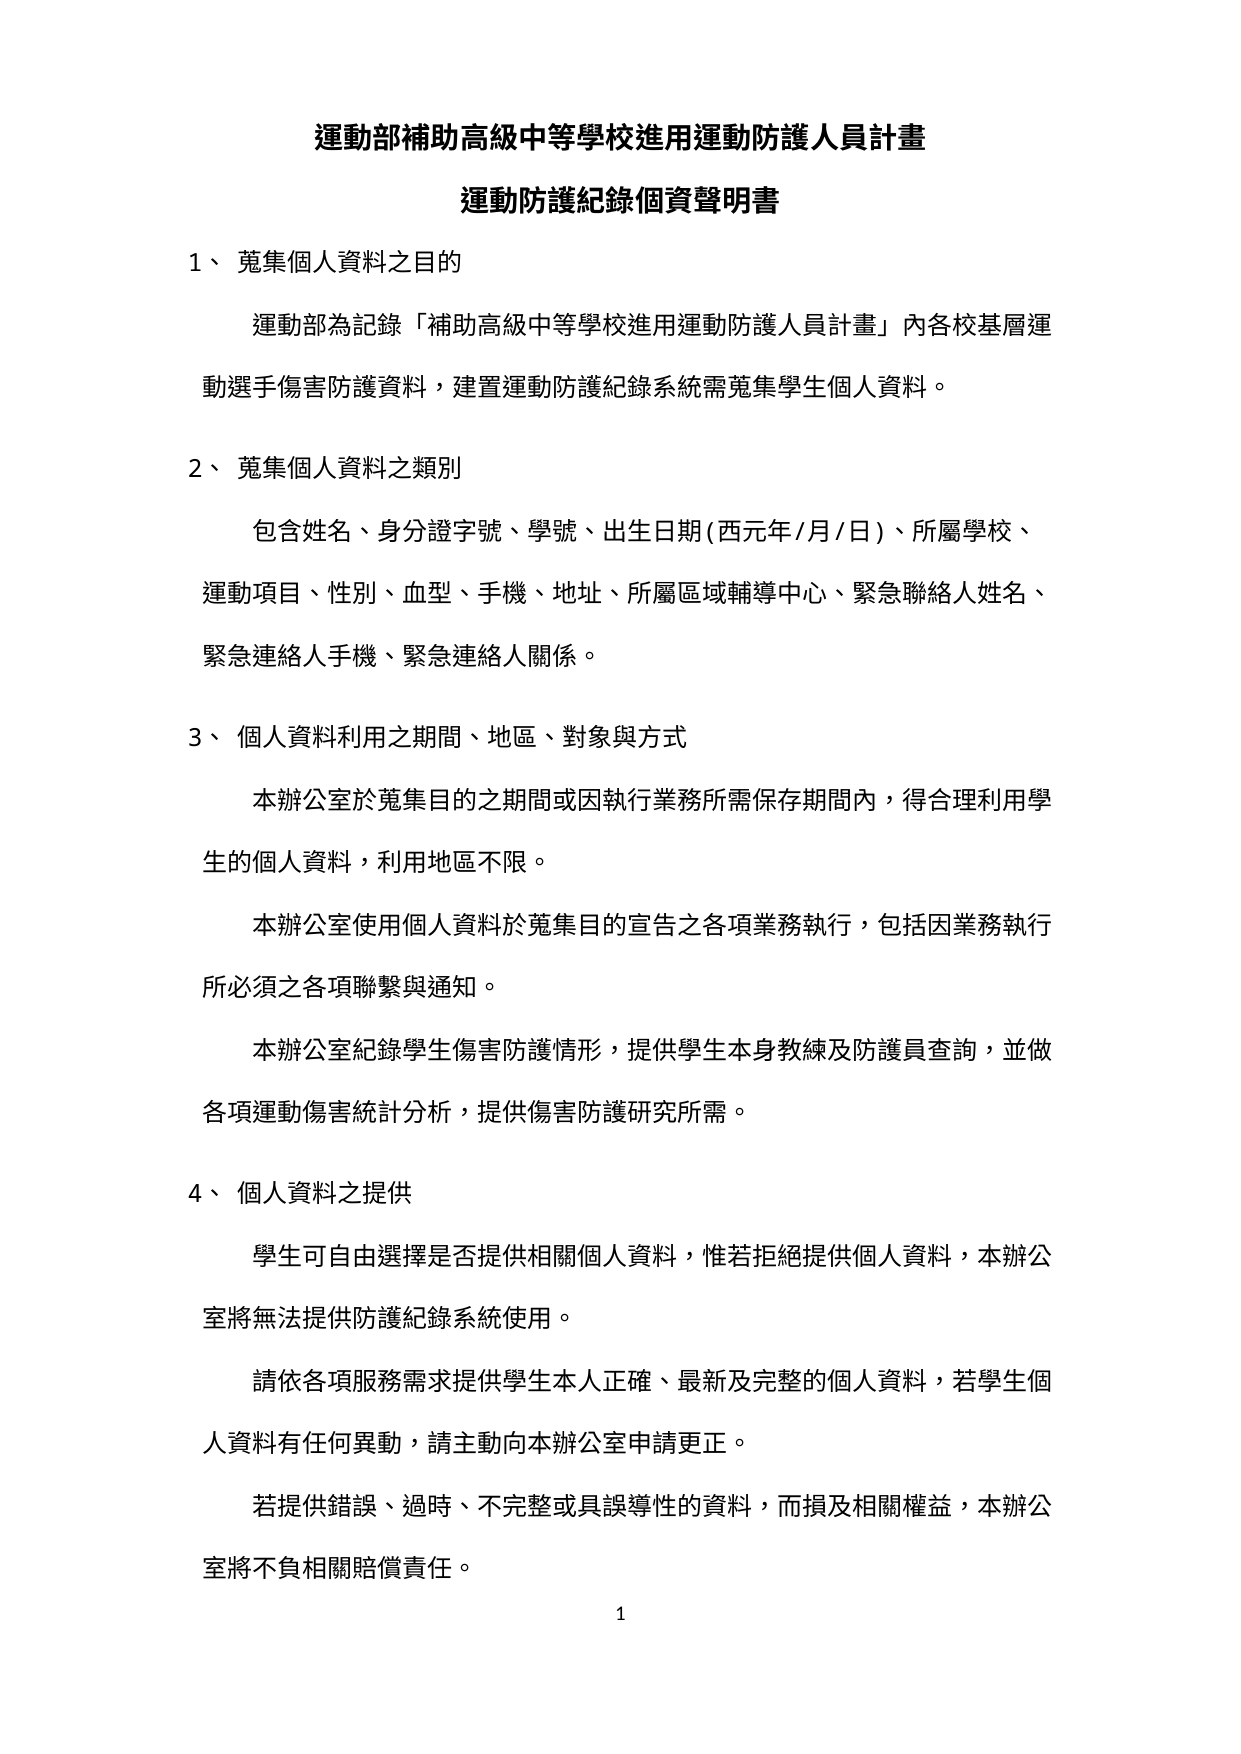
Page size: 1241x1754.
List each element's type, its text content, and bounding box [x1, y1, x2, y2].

list 個人資料利用之期間、地區、對象與方式 [187, 694, 1053, 757]
list 個人資料之提供 [187, 1150, 1053, 1213]
list 蒐集個人資料之目的 [187, 219, 1053, 282]
text 學生可自由選擇是否提供相關個人資料，惟若拒絕提供個人資料，本辦公室將無法提供防護紀錄系統使用。 [202, 1213, 1053, 1338]
text 本辦公室使用個人資料於蒐集目的宣告之各項業務執行，包括因業務執行所必須之各項聯繫與通知。 [202, 882, 1053, 1007]
list 蒐集個人資料之類別 [187, 425, 1053, 488]
text 請依各項服務需求提供學生本人正確、最新及完整的個人資料，若學生個人資料有任何異動，請主動向本辦公室申請更正。 [202, 1338, 1053, 1463]
text 包含姓名、身分證字號、學號、出生日期(西元年/月/日)、所屬學校、運動項目、性別、血型、手機、地址、所屬區域輔導中心、緊急聯絡人姓名、緊急連絡人手機、緊急連絡人關係。 [202, 488, 1053, 675]
text 本辦公室紀錄學生傷害防護情形，提供學生本身教練及防護員查詢，並做各項運動傷害統計分析，提供傷害防護研究所需。 [202, 1007, 1053, 1132]
text 運動防護紀錄個資聲明書 [187, 157, 1053, 219]
text 運動部補助高級中等學校進用運動防護人員計畫 [187, 94, 1053, 157]
text 本辦公室於蒐集目的之期間或因執行業務所需保存期間內，得合理利用學生的個人資料，利用地區不限。 [202, 757, 1053, 882]
text 運動部為記錄「補助高級中等學校進用運動防護人員計畫」內各校基層運動選手傷害防護資料，建置運動防護紀錄系統需蒐集學生個人資料。 [202, 282, 1053, 407]
text 若提供錯誤、過時、不完整或具誤導性的資料，而損及相關權益，本辦公室將不負相關賠償責任。 [202, 1463, 1053, 1588]
